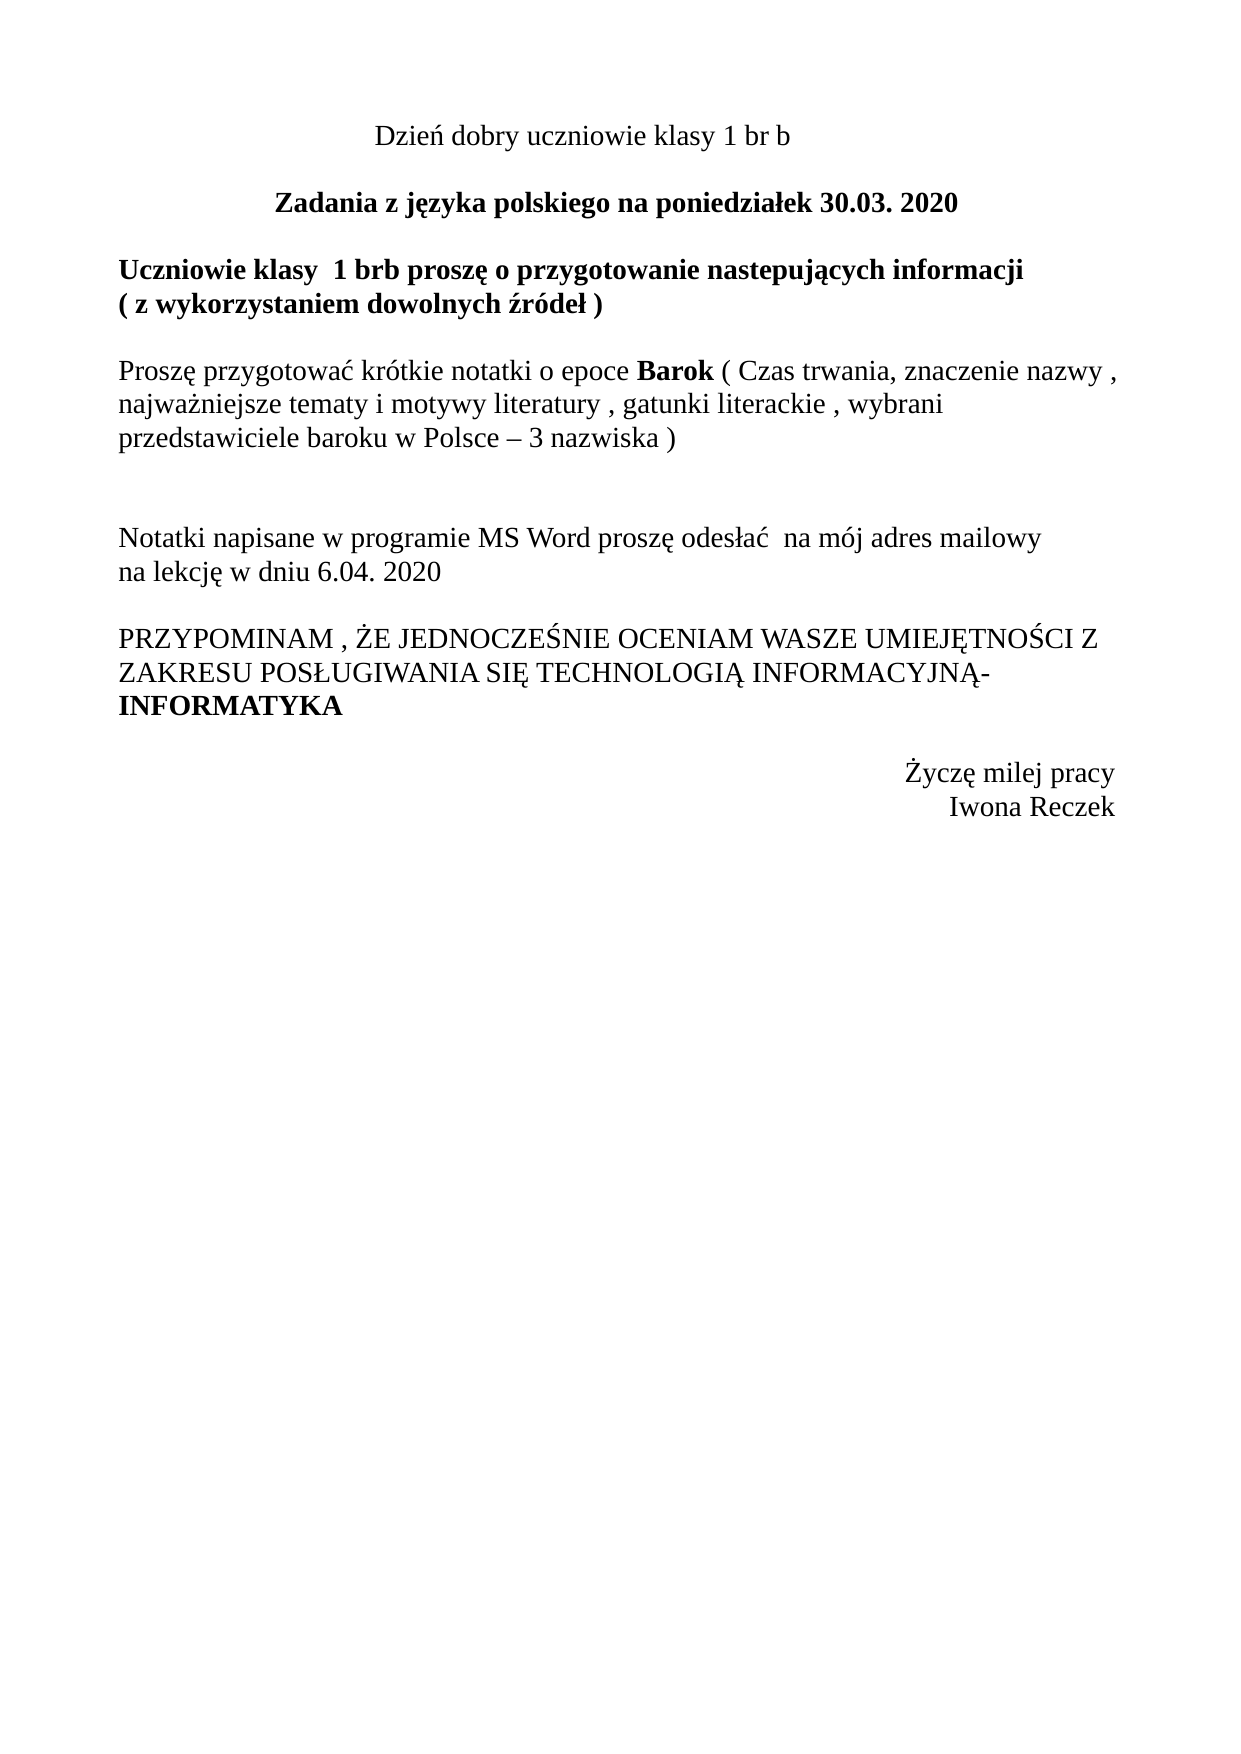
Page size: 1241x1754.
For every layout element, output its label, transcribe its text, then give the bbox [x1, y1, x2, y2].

text Notatki napisane w programie MS Word proszę odesłać na mój adres mailowy na lekcję w dniu 6.04. 2020 [118, 521, 1122, 588]
text Proszę przygotować krótkie notatki o epoce Barok ( Czas trwania, znaczenie nazwy , najważniejsze tematy i motywy literatury , gatunki literackie , wybrani przedstawiciele baroku w Polsce – 3 nazwiska ) [118, 353, 1122, 453]
text Życzę milej pracy [118, 755, 1122, 789]
text Zadania z języka polskiego na poniedziałek 30.03. 2020 [118, 185, 1122, 219]
text PRZYPOMINAM , ŻE JEDNOCZEŚNIE OCENIAM WASZE UMIEJĘTNOŚCI Z ZAKRESU POSŁUGIWANIA SIĘ TECHNOLOGIĄ INFORMACYJNĄ- INFORMATYKA [118, 621, 1122, 722]
text Dzień dobry uczniowie klasy 1 br b [118, 118, 1122, 152]
text Iwona Reczek [118, 789, 1122, 822]
text Uczniowie klasy 1 brb proszę o przygotowanie nastepujących informacji ( z wykorzystaniem dowolnych źródeł ) [118, 252, 1122, 319]
